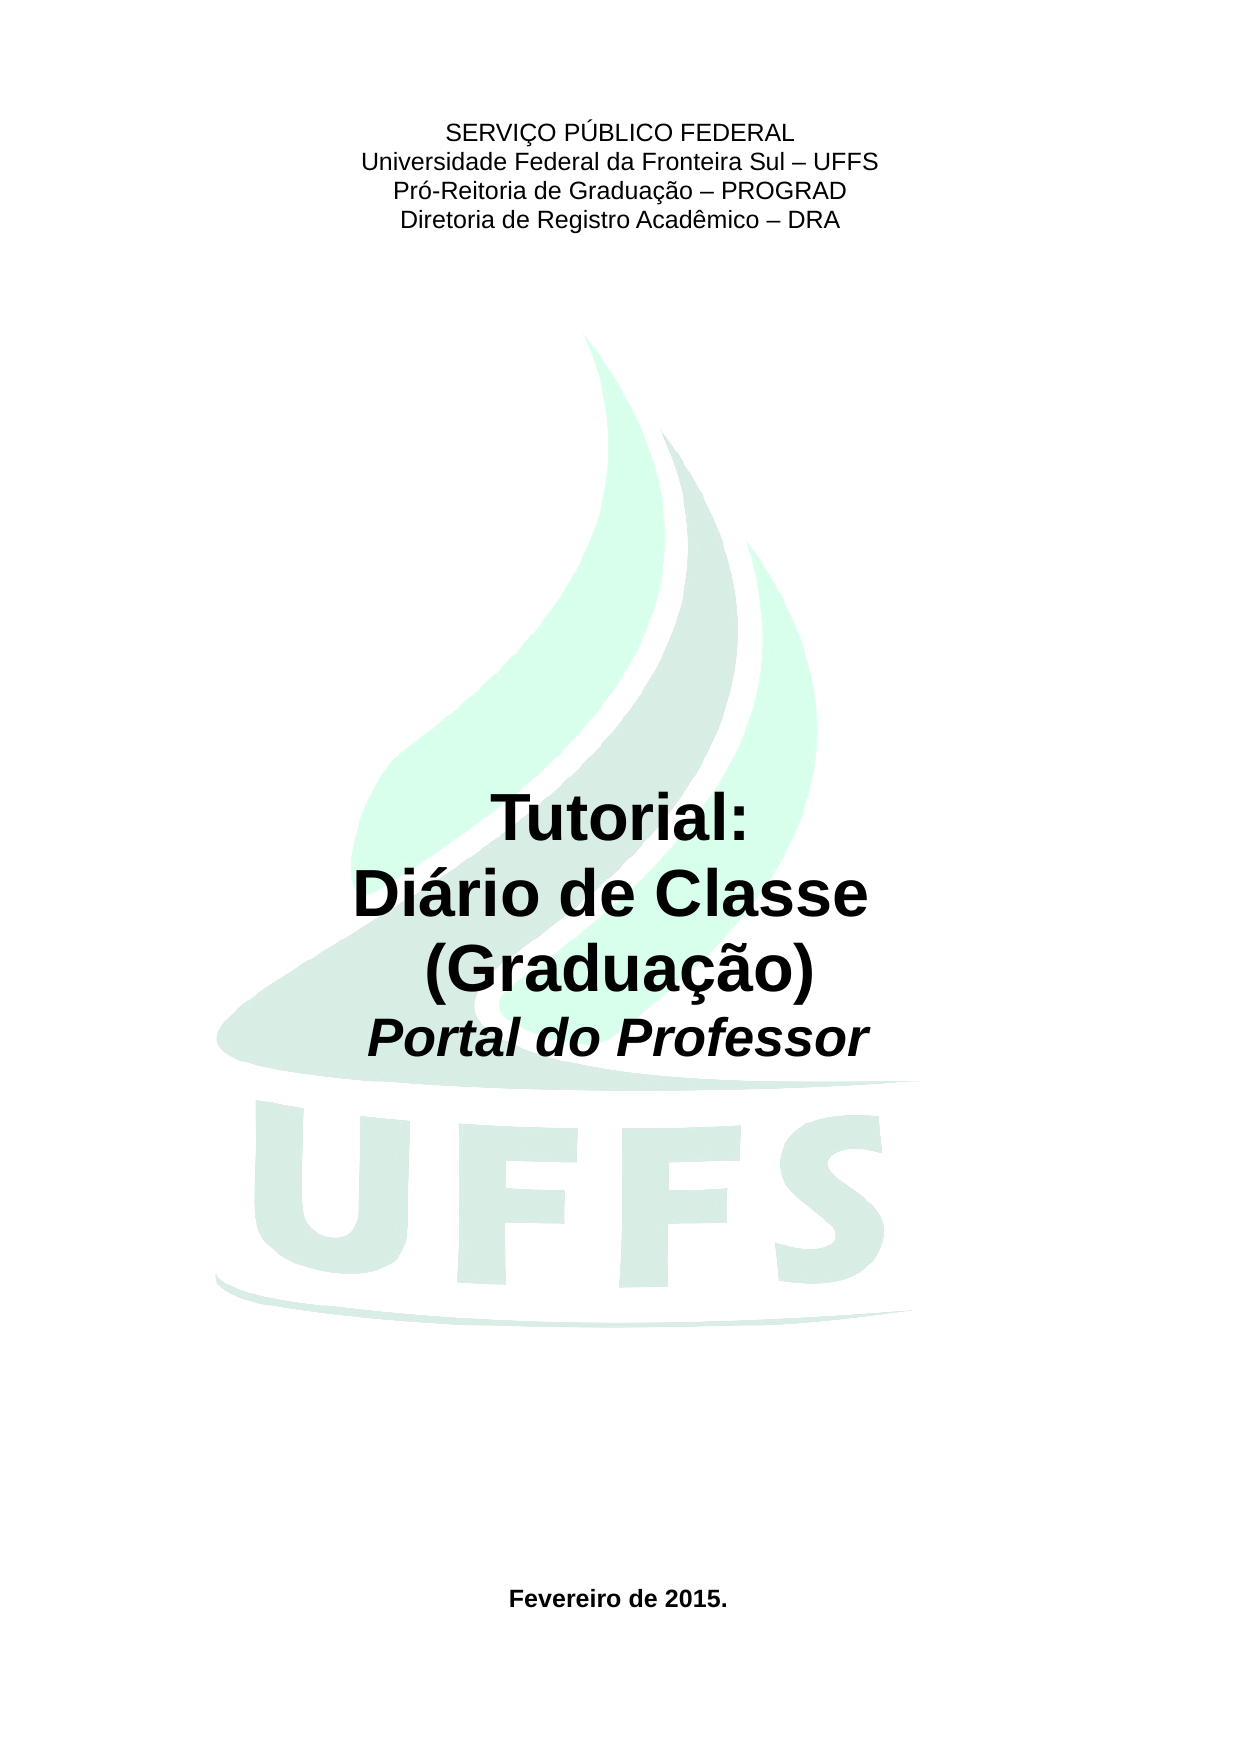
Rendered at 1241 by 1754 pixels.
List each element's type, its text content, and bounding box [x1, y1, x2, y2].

text (Graduação) [118, 930, 196, 1006]
text Tutorial: [118, 778, 196, 854]
text Portal do Professor [947, 1006, 1122, 1068]
text Diretoria de Registro Acadêmico – DRA [118, 205, 1122, 234]
text Tutorial: [947, 778, 1122, 854]
text Diário de Classe [118, 854, 196, 930]
text Universidade Federal da Fronteira Sul – UFFS [118, 147, 1122, 176]
text Fevereiro de 2015. [118, 1583, 1122, 1614]
text (Graduação) [947, 930, 1122, 1006]
text Pró-Reitoria de Graduação – PROGRAD [118, 176, 1122, 205]
text SERVIÇO PÚBLICO FEDERAL [118, 118, 1122, 147]
text Diário de Classe [947, 854, 1122, 930]
text Portal do Professor [118, 1006, 196, 1068]
